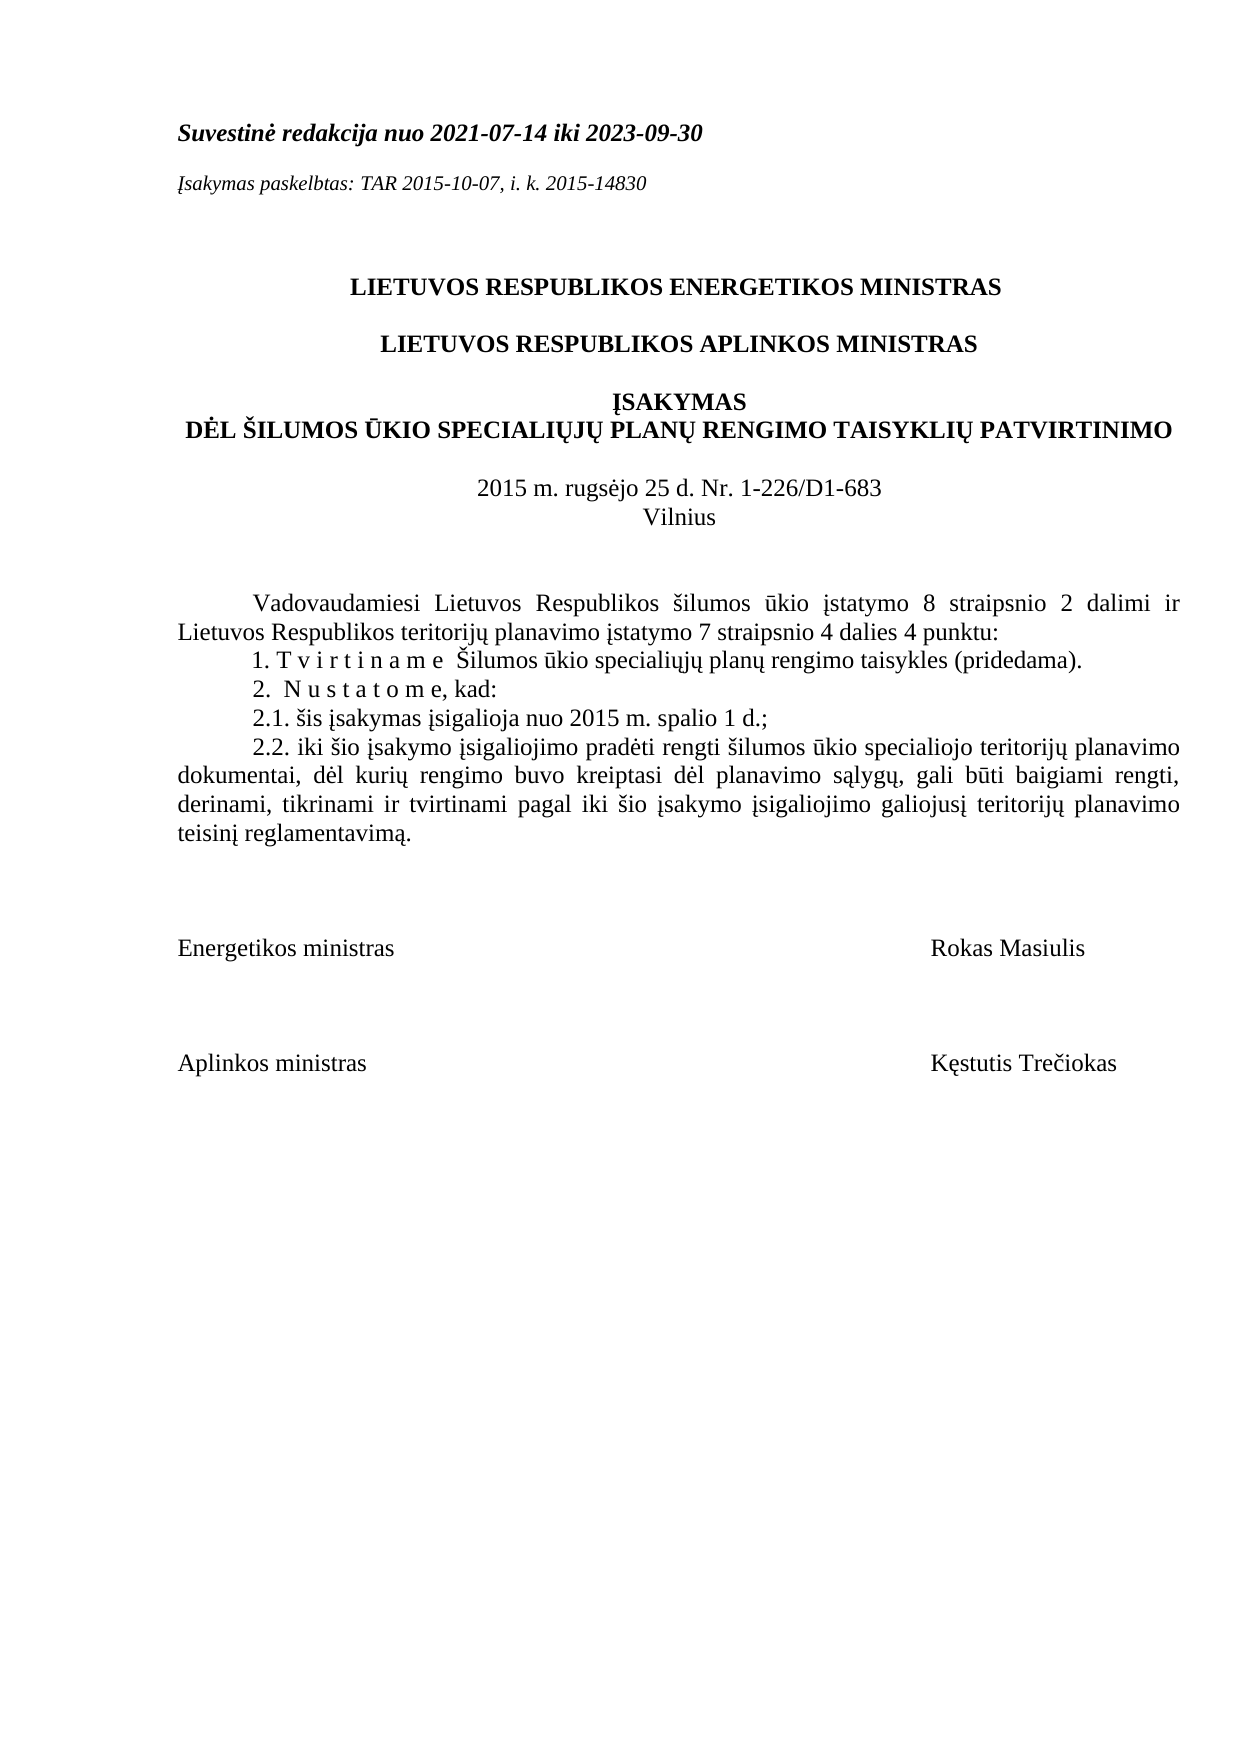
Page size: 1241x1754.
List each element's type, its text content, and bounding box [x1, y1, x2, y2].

text LIETUVOS RESPUBLIKOS ENERGETIKOS MINISTRAS [177, 272, 1181, 329]
text 2015 m. rugsėjo 25 d. Nr. 1-226/D1-683 [177, 473, 1181, 502]
text Suvestinė redakcija nuo 2021-07-14 iki 2023-09-30 [177, 118, 1181, 147]
text LIETUVOS RESPUBLIKOS APLINKOS MINISTRAS [177, 329, 1181, 358]
text 1. Tvirtiname Šilumos ūkio specialiųjų planų rengimo taisykles (pridedama). [251, 646, 1181, 674]
text Įsakymas paskelbtas: TAR 2015-10-07, i. k. 2015-14830 [177, 171, 1181, 195]
text Aplinkos ministras Kęstutis Trečiokas [177, 1048, 1181, 1077]
text Vadovaudamiesi Lietuvos Respublikos šilumos ūkio įstatymo 8 straipsnio 2 dalimi ir Lietuvos Respublikos teritorijų planavimo įstatymo 7 straipsnio 4 dalies 4 punktu: [177, 588, 1181, 646]
text DĖL ŠILUMOS ŪKIO SPECIALIŲJŲ PLANŲ RENGIMO TAISYKLIŲ PATVIRTINIMO [177, 416, 1181, 444]
text Vilnius [177, 502, 1181, 531]
text 2.2. iki šio įsakymo įsigaliojimo pradėti rengti šilumos ūkio specialiojo teritorijų planavimo dokumentai, dėl kurių rengimo buvo kreiptasi dėl planavimo sąlygų, gali būti baigiami rengti, derinami, tikrinami ir tvirtinami pagal iki šio įsakymo įsigaliojimo galiojusį teritorijų planavimo teisinį reglamentavimą. [177, 732, 1181, 847]
text ĮSAKYMAS [177, 387, 1181, 416]
text 2.1. šis įsakymas įsigalioja nuo 2015 m. spalio 1 d.; [177, 703, 1181, 732]
text Energetikos ministras Rokas Masiulis [177, 933, 1181, 962]
text 2. Nustatome, kad: [177, 674, 1181, 703]
